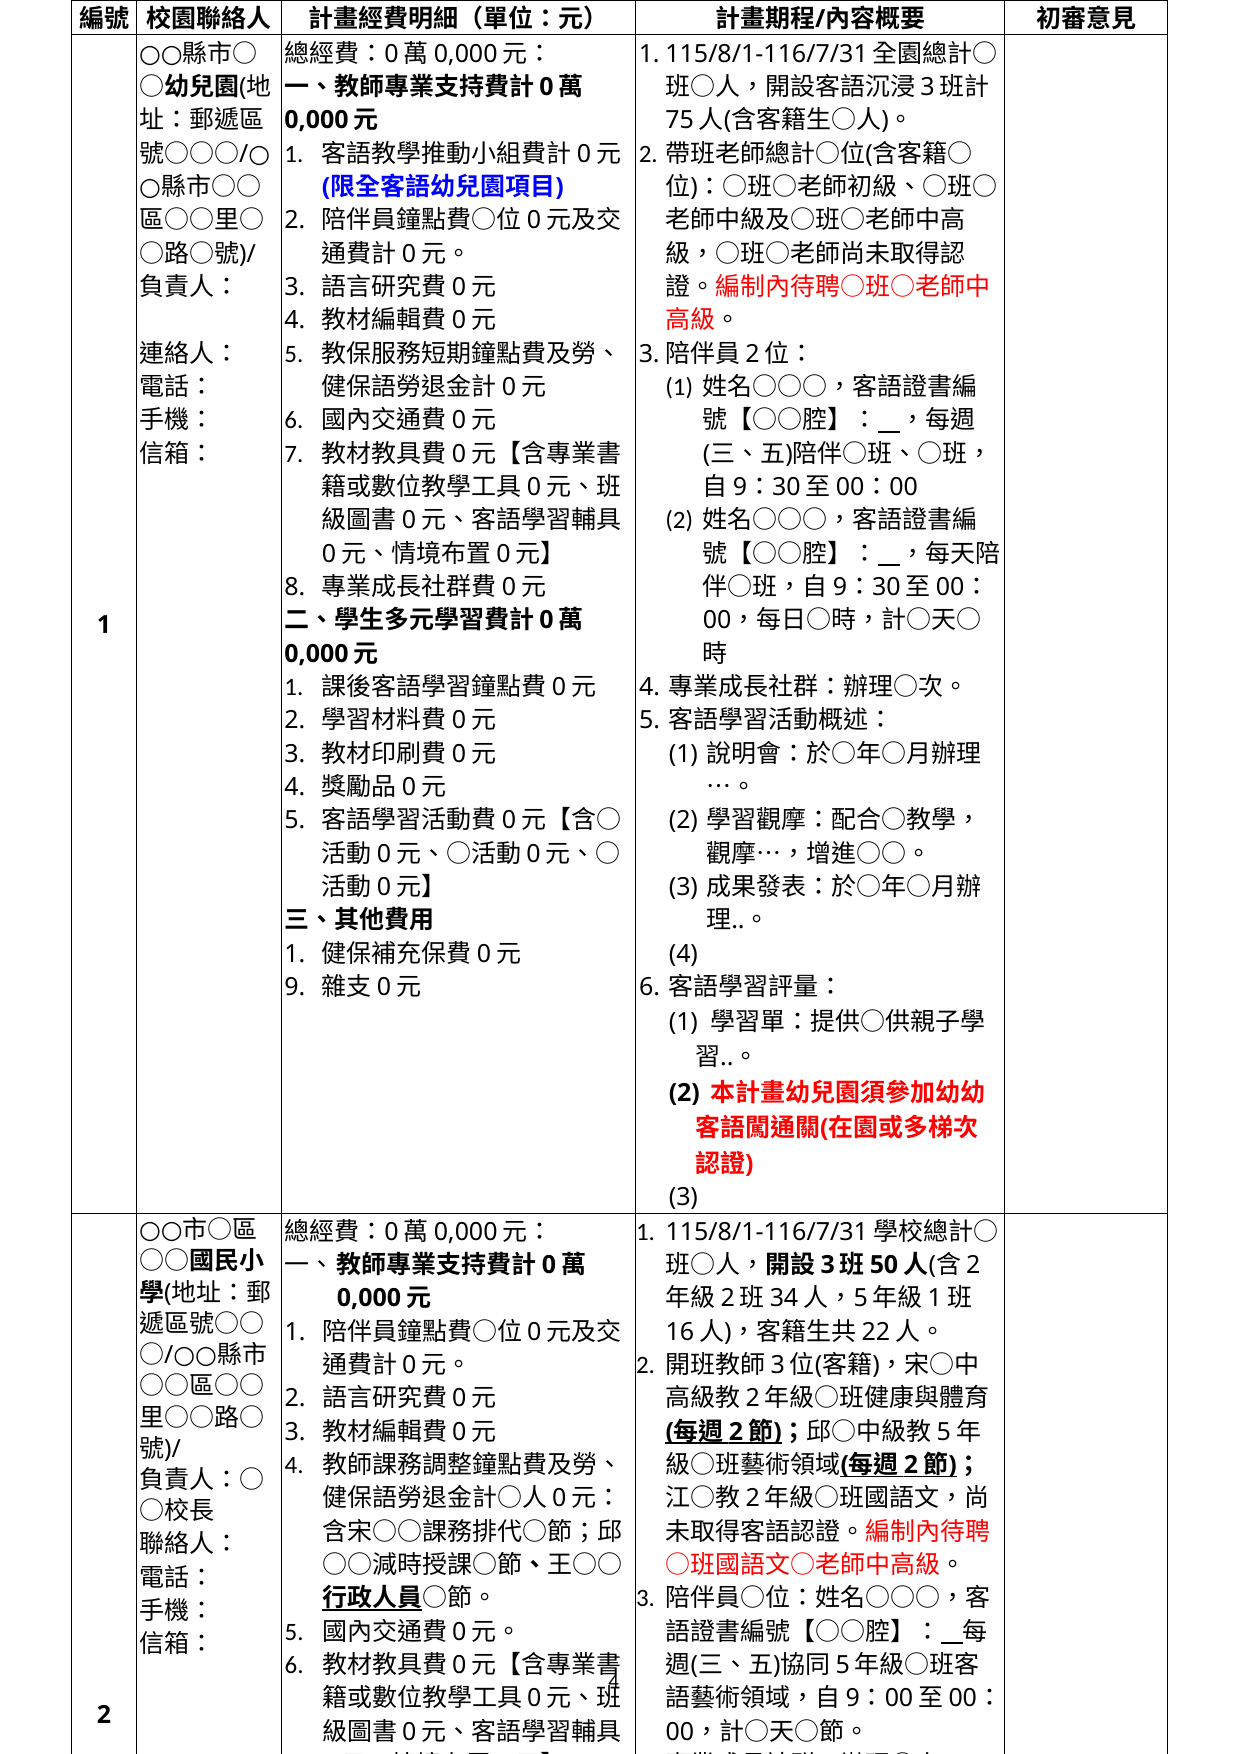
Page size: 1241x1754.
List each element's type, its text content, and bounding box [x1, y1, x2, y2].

table_cell 1 [72, 35, 136, 1212]
table_header 校園聯絡人 [137, 1, 281, 34]
table_cell 115/8/1-116/7/31全園總計○班○人，開設客語沉浸3班計75人(含客籍生○人)。 帶班老師總計○位(含客籍○位)：○班○老師初級、○班○老師中級及○班○老師中高級，○班○老師尚未取得認證。編制內待聘○班○老師中高級。 陪伴員2位： 姓名○○○，客語證書編號【○○腔】： ，每週(三、五)陪伴○班、○班，自9：30至00：00 姓名○○○，客語證書編號【○○腔】： ，每天陪伴○班，自9：30至00：00，每日○時，計○天○時 專業成長社群：辦理○次。 客語學習活動概述： 說明會：於○年○月辦理…。 學習觀摩：配合○教學，觀摩…，增進○○。 成果發表：於○年○月辦理..。 客語學習評量： 學習單：提供○供親子學習..。 本計畫幼兒園須參加幼幼客語闖通關(在園或多梯次認證) [636, 35, 1004, 1212]
table_cell 115/8/1-116/7/31學校總計○班○人，開設3班50人(含2年級2班34人，5年級1班16人)，客籍生共22人。 開班教師3位(客籍)，宋○中高級教2年級○班健康與體育(每週2節)；邱○中級教5年級○班藝術領域(每週2節)；江○教2年級○班國語文，尚未取得客語認證。編制內待聘○班國語文○老師中高級。 陪伴員○位：姓名○○○，客語證書編號【○○腔】： 每週(三、五)協同5年級○班客語藝術領域，自9：00至00：00，計○天○節。 專業成長社群：辦理○次。 客語學習活動概述： 說明會：於○年○月辦理…。 學習觀摩：配合○教學，觀摩…，增進○○。 成果發表：於○年○月辦理..。 客語學習評量： 學習單：提供○供學生學習..。 鼓勵○參加客語能力認證。 [636, 1214, 1004, 1754]
table_header 編號 [72, 1, 136, 34]
table_cell [1005, 1214, 1167, 1754]
table_cell 總經費：0萬0,000元： 一、教師專業支持費計0萬0,000元 客語教學推動小組費計0元(限全客語幼兒園項目) 陪伴員鐘點費○位0元及交通費計0元。 語言研究費0元 教材編輯費0元 教保服務短期鐘點費及勞、健保語勞退金計0元 國內交通費0元 教材教具費0元【含專業書籍或數位教學工具0元、班級圖書0元、客語學習輔具0元、情境布置0元】 專業成長社群費0元 二、學生多元學習費計0萬0,000元 課後客語學習鐘點費0元 學習材料費0元 教材印刷費0元 獎勵品0元 客語學習活動費0元【含○活動0元、○活動0元、○活動0元】 三、其他費用 健保補充保費0元 雜支0元 [282, 35, 635, 1212]
table_cell [1005, 35, 1167, 1212]
table_cell 2 [72, 1214, 136, 1754]
table_cell ○○市○區○○國民小學(地址：郵遞區號○○○/○○縣市○○區○○里○○路○號)/ 負責人：○○校長 聯絡人： 電話： 手機： 信箱： [137, 1214, 281, 1754]
table_cell 總經費：0萬0,000元： 教師專業支持費計0萬0,000元 陪伴員鐘點費○位0元及交通費計0元。 語言研究費0元 教材編輯費0元 教師課務調整鐘點費及勞、健保語勞退金計○人0元：含宋○○課務排代○節；邱○○減時授課○節、王○○行政人員○節。 國內交通費0元。 教材教具費0元【含專業書籍或數位教學工具0元、班級圖書0元、客語學習輔具0元、情境布置0元】。 專業成長社群費0元 二、學生多元學習費計0萬0,000元 課後客語學習鐘點費0元 學習材料費0元 教材印刷費0元 獎勵品0元 客語學習活動費0元【含○活動0元、○活動0元、○活動0元】 三、其他費用計0元 健保補充保費0元 雜支0元 [282, 1214, 635, 1754]
table_cell ○○縣市○○幼兒園(地址：郵遞區號○○○/○○縣市○○區○○里○○路○號)/ 負責人： 連絡人： 電話： 手機： 信箱： [137, 35, 281, 1212]
table_header 初審意見 [1005, 1, 1167, 34]
table_header 計畫經費明細（單位：元） [282, 1, 635, 34]
table_header 計畫期程/內容概要 [636, 1, 1004, 34]
